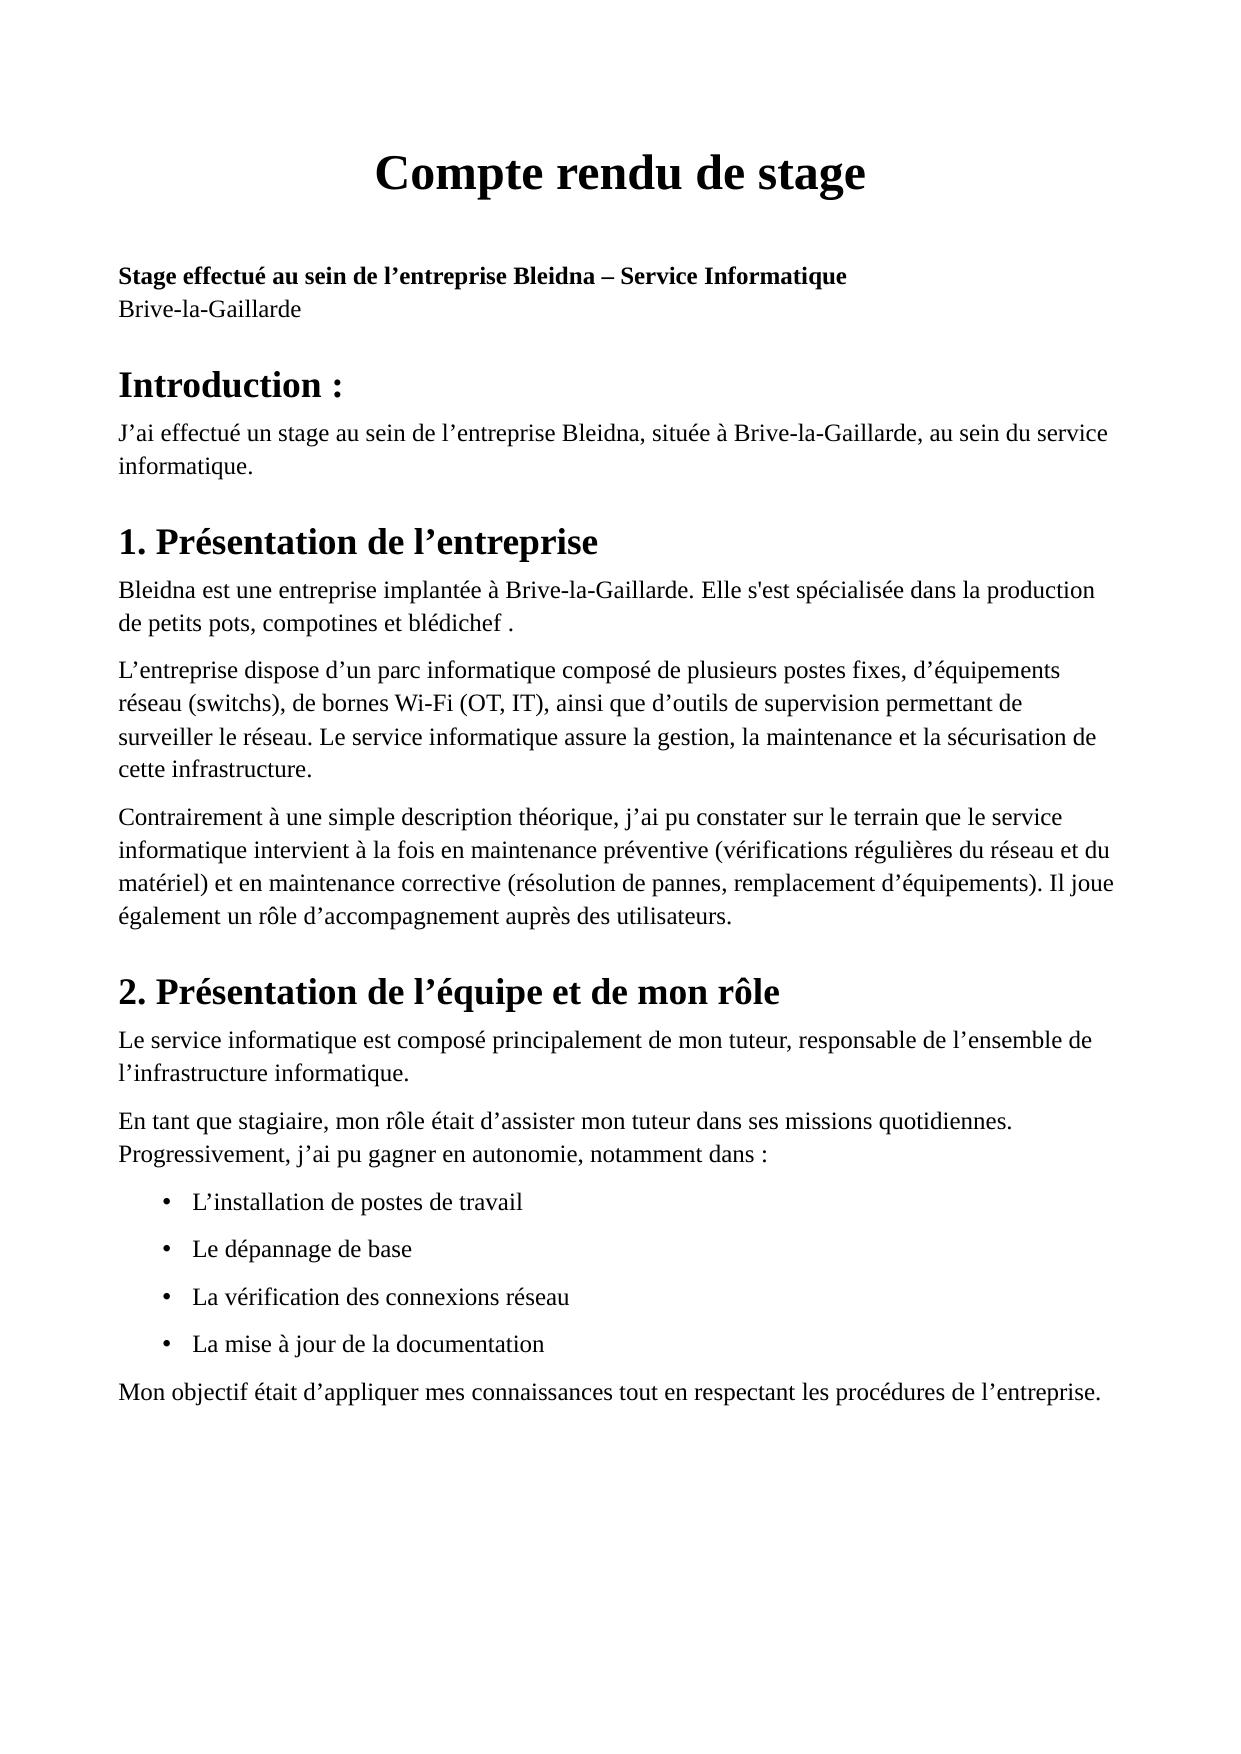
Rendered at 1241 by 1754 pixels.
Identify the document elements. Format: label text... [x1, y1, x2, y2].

list La vérification des connexions réseau [162, 1282, 1122, 1311]
text Stage effectué au sein de l’entreprise Bleidna – Service Informatique Brive-la-Gaillarde [118, 261, 1122, 322]
text J’ai effectué un stage au sein de l’entreprise Bleidna, située à Brive-la-Gaillarde, au sein du service informatique. [118, 418, 1122, 479]
list L’installation de postes de travail [162, 1187, 1122, 1215]
list Le dépannage de base [162, 1234, 1122, 1263]
subtitle 1. Présentation de l’entreprise [118, 519, 1122, 562]
subtitle 2. Présentation de l’équipe et de mon rôle [118, 970, 1122, 1013]
text L’entreprise dispose d’un parc informatique composé de plusieurs postes fixes, d’équipements réseau (switchs), de bornes Wi-Fi (OT, IT), ainsi que d’outils de supervision permettant de surveiller le réseau. Le service informatique assure la gestion, la maintenance et la sécurisation de cette infrastructure. [118, 656, 1122, 783]
list La mise à jour de la documentation [162, 1329, 1122, 1358]
subtitle Compte rendu de stage [118, 143, 1122, 201]
text Contrairement à une simple description théorique, j’ai pu constater sur le terrain que le service informatique intervient à la fois en maintenance préventive (vérifications régulières du réseau et du matériel) et en maintenance corrective (résolution de pannes, remplacement d’équipements). Il joue également un rôle d’accompagnement auprès des utilisateurs. [118, 802, 1122, 930]
text En tant que stagiaire, mon rôle était d’assister mon tuteur dans ses missions quotidiennes. Progressivement, j’ai pu gagner en autonomie, notamment dans : [118, 1106, 1122, 1168]
text Mon objectif était d’appliquer mes connaissances tout en respectant les procédures de l’entreprise. [118, 1377, 1122, 1406]
subtitle Introduction : [118, 362, 1122, 405]
text Le service informatique est composé principalement de mon tuteur, responsable de l’ensemble de l’infrastructure informatique. [118, 1025, 1122, 1087]
text Bleidna est une entreprise implantée à Brive-la-Gaillarde. Elle s'est spécialisée dans la production de petits pots, compotines et blédichef . [118, 575, 1122, 637]
